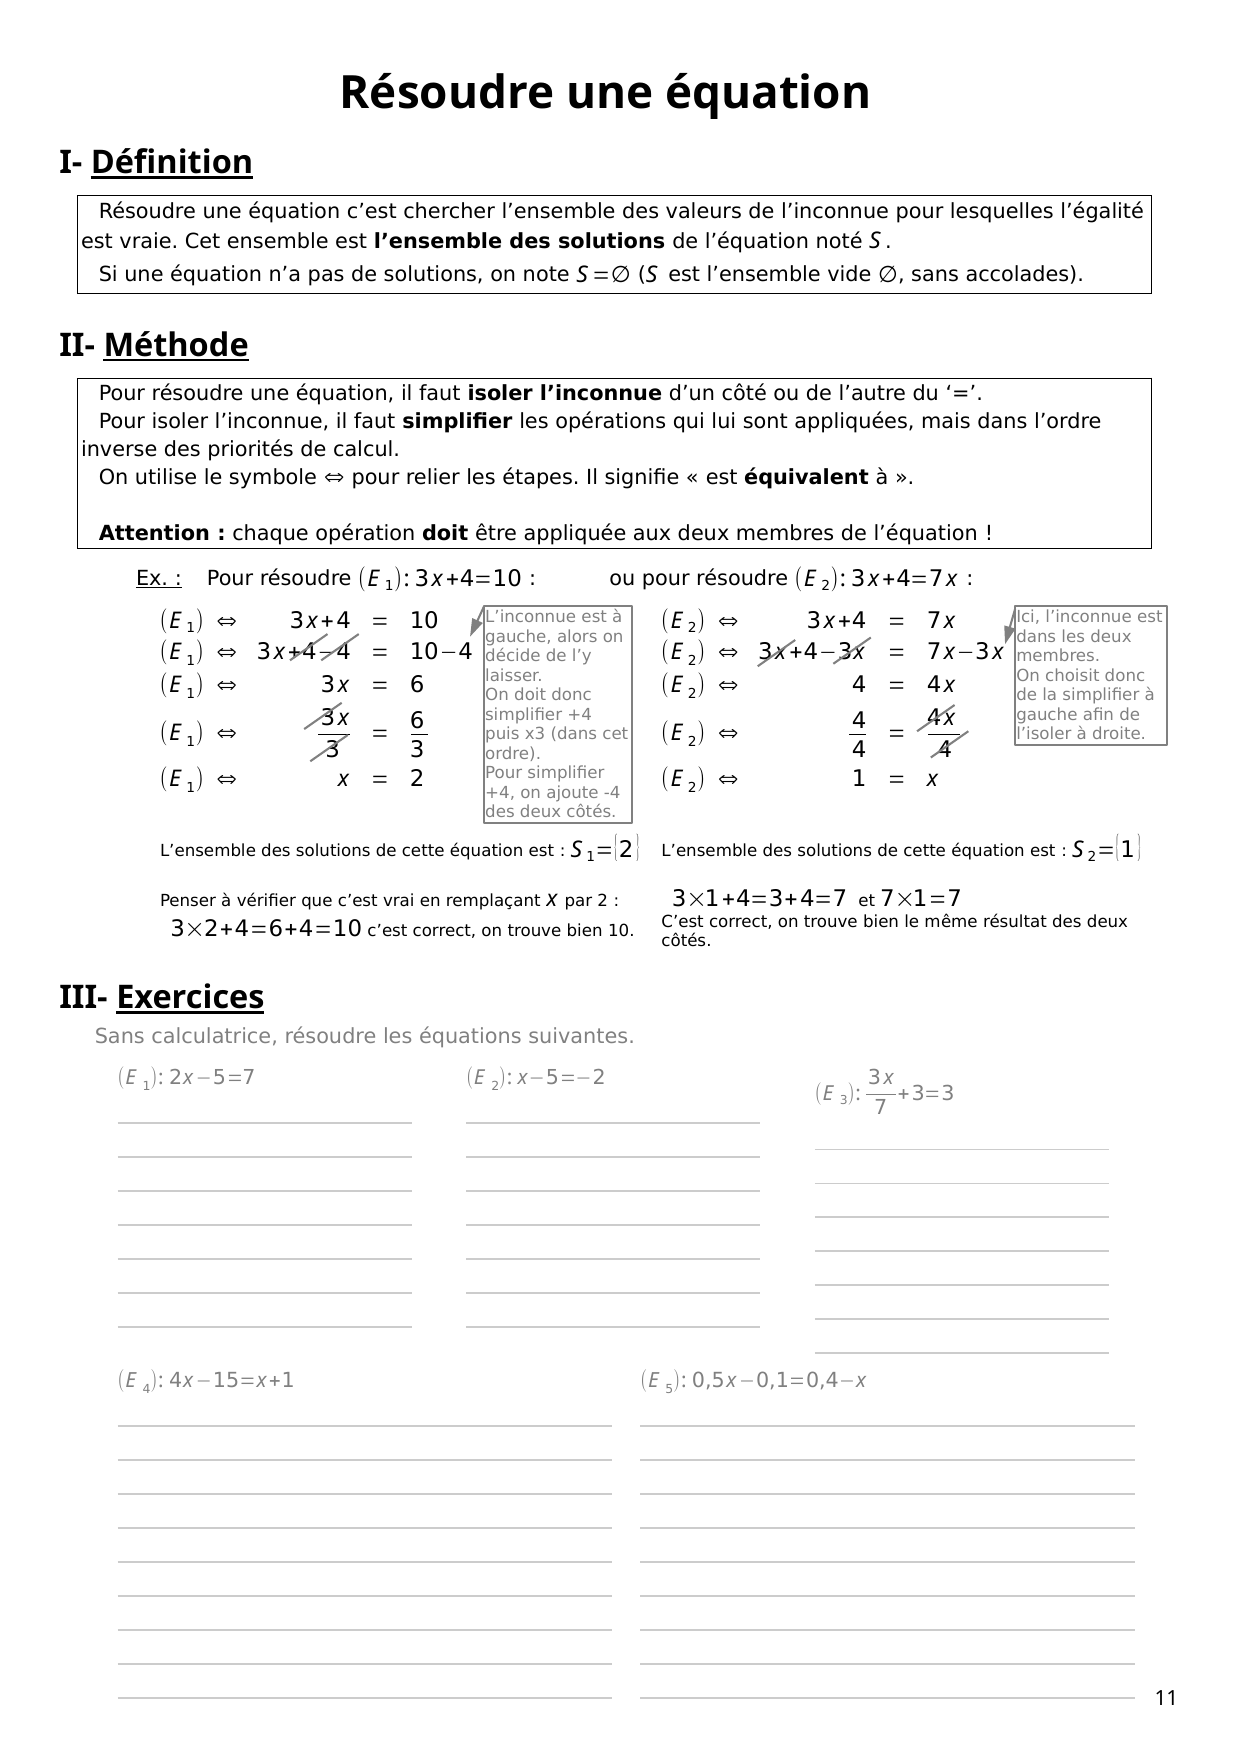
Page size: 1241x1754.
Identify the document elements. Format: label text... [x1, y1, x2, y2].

text Pour résoudre une équation, il faut isoler l’inconnue d’un côté ou de l’autre du ‘=’. [78, 379, 1151, 405]
text Sans calculatrice, résoudre les équations suivantes. [77, 1024, 1152, 1048]
table_header [59, 601, 148, 956]
text Si une équation n’a pas de solutions, on note ( est l’ensemble vide , sans accolades). [78, 256, 1151, 293]
table_header L’ensemble des solutions de cette équation est : Penser à vérifier que c’est vrai en remplaçant par 2 : c’est correct, on trouve bien 10. [148, 601, 649, 956]
text On utilise le symbole pour relier les étapes. Il signifie « est équivalent à ». [78, 461, 1151, 489]
table_cell [629, 1363, 1152, 1708]
table_header [455, 1060, 803, 1363]
text 11 [1152, 1683, 1181, 1711]
subtitle Résoudre une équation [59, 59, 1152, 121]
subtitle Méthode [59, 321, 1152, 366]
table_cell [106, 1363, 629, 1708]
table_header [106, 1060, 454, 1363]
subtitle Définition [59, 139, 1152, 183]
table_header [803, 1060, 1152, 1363]
table_header L’ensemble des solutions de cette équation est : et C’est correct, on trouve bien le même résultat des deux côtés. [650, 601, 1152, 956]
text Attention : chaque opération doit être appliquée aux deux membres de l’équation ! [78, 517, 1151, 548]
table_cell [59, 1363, 106, 1708]
text Résoudre une équation c’est chercher l’ensemble des valeurs de l’inconnue pour lesquelles l’égalité est vraie. Cet ensemble est l’ensemble des solutions de l’équation noté . [78, 196, 1151, 256]
subtitle Exercices [59, 974, 1152, 1018]
table_header [59, 1060, 106, 1363]
text Pour isoler l’inconnue, il faut simplifier les opérations qui lui sont appliquées, mais dans l’ordre inverse des priorités de calcul. [78, 405, 1151, 461]
text Ex. : Pour résoudre : ou pour résoudre : [136, 564, 1152, 594]
